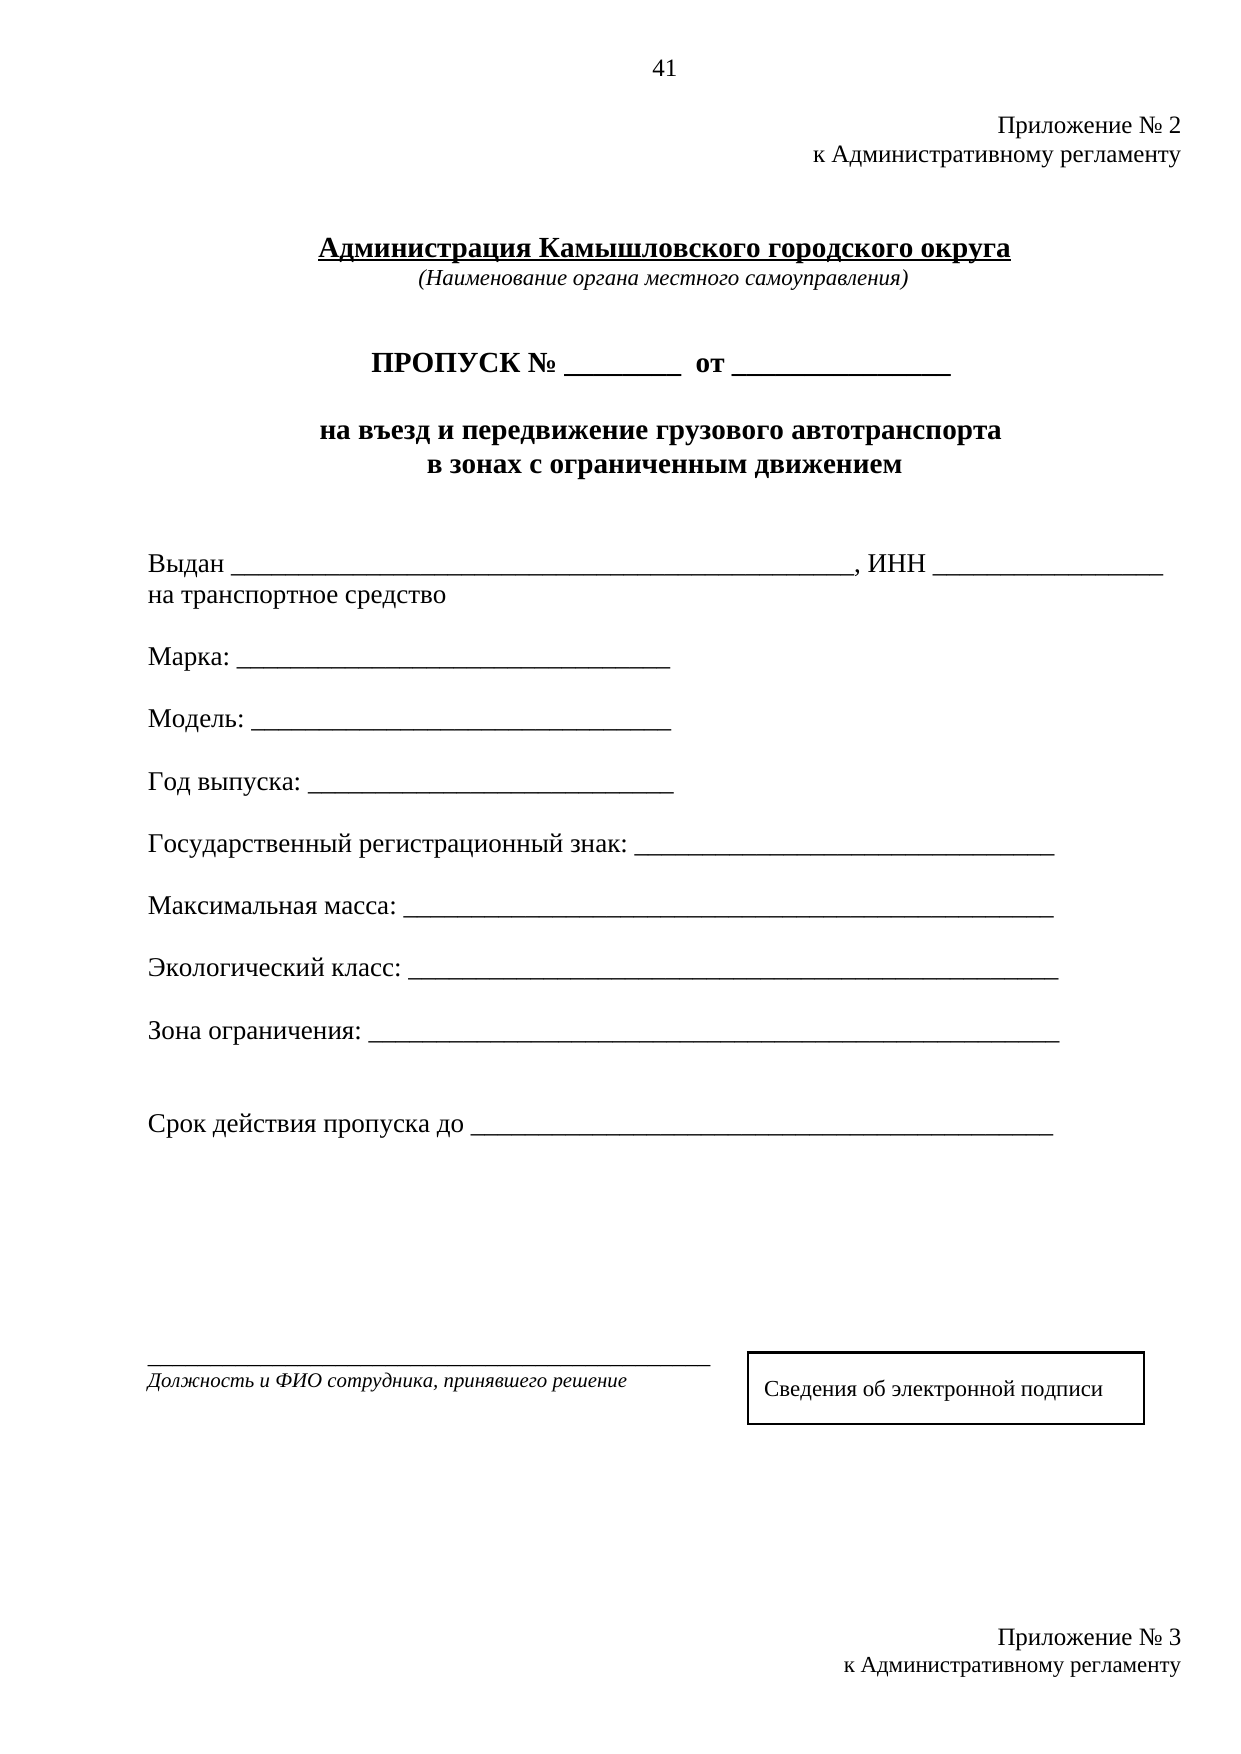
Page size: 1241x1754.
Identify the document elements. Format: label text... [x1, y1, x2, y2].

text к Административному регламенту [679, 1651, 1181, 1678]
text Приложение № 2 [148, 111, 1181, 139]
text Срок действия пропуска до ___________________________________________ [148, 1107, 1181, 1138]
text Марка: ________________________________ [148, 640, 1181, 671]
text [749, 1354, 1143, 1423]
text Максимальная масса: ________________________________________________ [148, 889, 1181, 920]
text Зона ограничения: ___________________________________________________ [148, 1014, 1181, 1045]
text на транспортное средство [148, 578, 1181, 609]
text ПРОПУСК № ________ от _______________ [148, 345, 1181, 379]
text Модель: _______________________________ [148, 702, 1181, 733]
text Сведения об электронной подписи [764, 1375, 1128, 1401]
text на въезд и передвижение грузового автотранспорта в зонах с ограниченным движением [148, 412, 1181, 479]
text Государственный регистрационный знак: _______________________________ [148, 827, 1181, 858]
text Год выпуска: ___________________________ [148, 765, 1181, 796]
text Приложение № 3 [679, 1622, 1181, 1651]
text _____________________________________________ [148, 1340, 1181, 1368]
text Должность и ФИО сотрудника, принявшего решение [148, 1368, 747, 1392]
text Выдан ______________________________________________, ИНН _________________ [148, 547, 1181, 578]
text (Наименование органа местного самоуправления) [148, 264, 1181, 290]
text к Административному регламенту [148, 139, 1181, 168]
text Экологический класс: ________________________________________________ [148, 952, 1181, 983]
text Администрация Камышловского городского округа [148, 230, 1181, 264]
